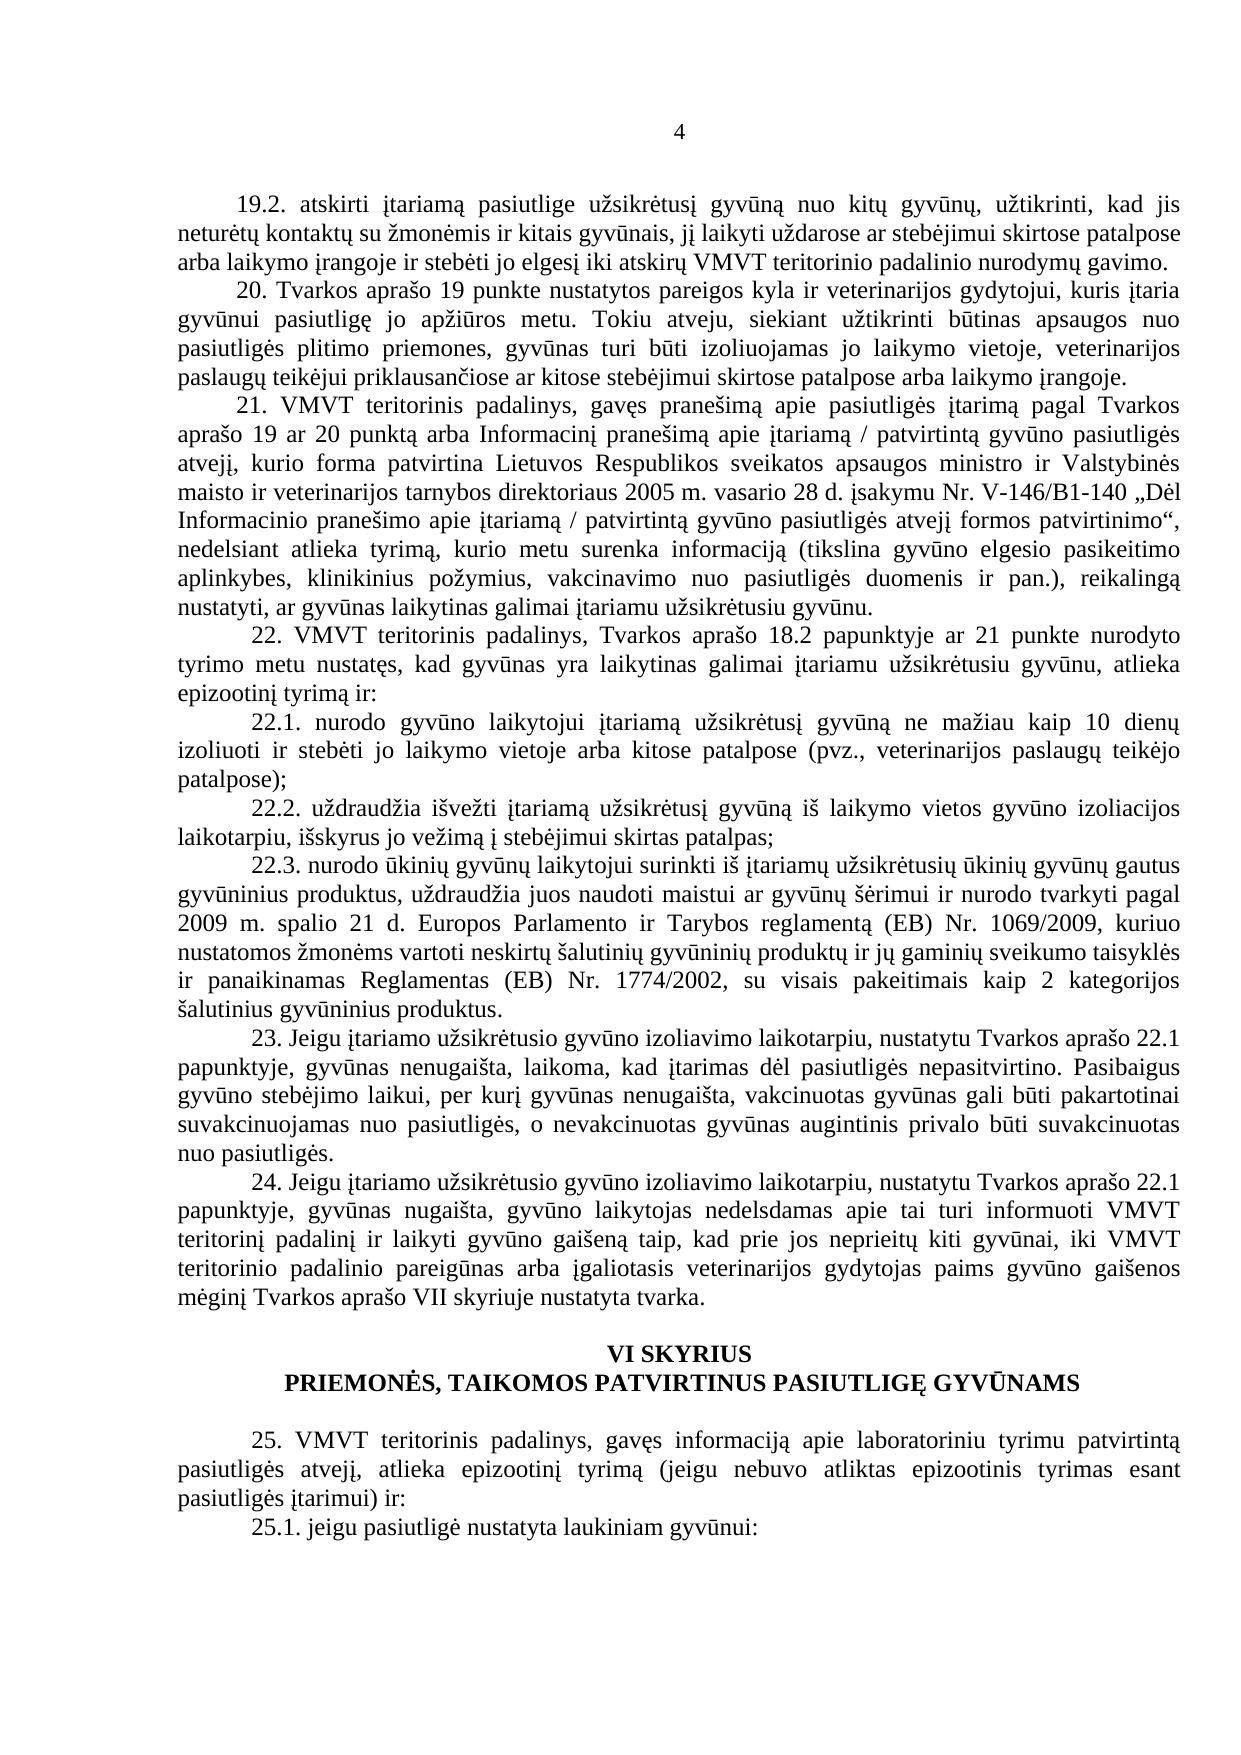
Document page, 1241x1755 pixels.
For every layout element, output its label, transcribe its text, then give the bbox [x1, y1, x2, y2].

text 22.1. nurodo gyvūno laikytojui įtariamą užsikrėtusį gyvūną ne mažiau kaip 10 dienų izoliuoti ir stebėti jo laikymo vietoje arba kitose patalpose (pvz., veterinarijos paslaugų teikėjo patalpose); [177, 707, 1181, 793]
text VI SKYRIUS [177, 1339, 1181, 1368]
text 25.1. jeigu pasiutligė nustatyta laukiniam gyvūnui: [177, 1512, 1181, 1541]
text 22.3. nurodo ūkinių gyvūnų laikytojui surinkti iš įtariamų užsikrėtusių ūkinių gyvūnų gautus gyvūninius produktus, uždraudžia juos naudoti maistui ar gyvūnų šėrimui ir nurodo tvarkyti pagal 2009 m. spalio 21 d. Europos Parlamento ir Tarybos reglamentą (EB) Nr. 1069/2009, kuriuo nustatomos žmonėms vartoti neskirtų šalutinių gyvūninių produktų ir jų gaminių sveikumo taisyklės ir panaikinamas Reglamentas (EB) Nr. 1774/2002, su visais pakeitimais kaip 2 kategorijos šalutinius gyvūninius produktus. [177, 851, 1181, 1023]
text 25. VMVT teritorinis padalinys, gavęs informaciją apie laboratoriniu tyrimu patvirtintą pasiutligės atvejį, atlieka epizootinį tyrimą (jeigu nebuvo atliktas epizootinis tyrimas esant pasiutligės įtarimui) ir: [177, 1426, 1181, 1512]
text 22.2. uždraudžia išvežti įtariamą užsikrėtusį gyvūną iš laikymo vietos gyvūno izoliacijos laikotarpiu, išskyrus jo vežimą į stebėjimui skirtas patalpas; [177, 793, 1181, 851]
text 21. VMVT teritorinis padalinys, gavęs pranešimą apie pasiutligės įtarimą pagal Tvarkos aprašo 19 ar 20 punktą arba Informacinį pranešimą apie įtariamą / patvirtintą gyvūno pasiutligės atvejį, kurio forma patvirtina Lietuvos Respublikos sveikatos apsaugos ministro ir Valstybinės maisto ir veterinarijos tarnybos direktoriaus 2005 m. vasario 28 d. įsakymu Nr. V-146/B1-140 „Dėl Informacinio pranešimo apie įtariamą / patvirtintą gyvūno pasiutligės atvejį formos patvirtinimo“, nedelsiant atlieka tyrimą, kurio metu surenka informaciją (tikslina gyvūno elgesio pasikeitimo aplinkybes, klinikinius požymius, vakcinavimo nuo pasiutligės duomenis ir pan.), reikalingą nustatyti, ar gyvūnas laikytinas galimai įtariamu užsikrėtusiu gyvūnu. [177, 391, 1181, 621]
text 20. Tvarkos aprašo 19 punkte nustatytos pareigos kyla ir veterinarijos gydytojui, kuris įtaria gyvūnui pasiutligę jo apžiūros metu. Tokiu atveju, siekiant užtikrinti būtinas apsaugos nuo pasiutligės plitimo priemones, gyvūnas turi būti izoliuojamas jo laikymo vietoje, veterinarijos paslaugų teikėjui priklausančiose ar kitose stebėjimui skirtose patalpose arba laikymo įrangoje. [177, 276, 1181, 391]
text 19.2. atskirti įtariamą pasiutlige užsikrėtusį gyvūną nuo kitų gyvūnų, užtikrinti, kad jis neturėtų kontaktų su žmonėmis ir kitais gyvūnais, jį laikyti uždarose ar stebėjimui skirtose patalpose arba laikymo įrangoje ir stebėti jo elgesį iki atskirų VMVT teritorinio padalinio nurodymų gavimo. [177, 189, 1181, 276]
text 23. Jeigu įtariamo užsikrėtusio gyvūno izoliavimo laikotarpiu, nustatytu Tvarkos aprašo 22.1 papunktyje, gyvūnas nenugaišta, laikoma, kad įtarimas dėl pasiutligės nepasitvirtino. Pasibaigus gyvūno stebėjimo laikui, per kurį gyvūnas nenugaišta, vakcinuotas gyvūnas gali būti pakartotinai suvakcinuojamas nuo pasiutligės, o nevakcinuotas gyvūnas augintinis privalo būti suvakcinuotas nuo pasiutligės. [177, 1023, 1181, 1167]
text 22. VMVT teritorinis padalinys, Tvarkos aprašo 18.2 papunktyje ar 21 punkte nurodyto tyrimo metu nustatęs, kad gyvūnas yra laikytinas galimai įtariamu užsikrėtusiu gyvūnu, atlieka epizootinį tyrimą ir: [177, 621, 1181, 707]
text 24. Jeigu įtariamo užsikrėtusio gyvūno izoliavimo laikotarpiu, nustatytu Tvarkos aprašo 22.1 papunktyje, gyvūnas nugaišta, gyvūno laikytojas nedelsdamas apie tai turi informuoti VMVT teritorinį padalinį ir laikyti gyvūno gaišeną taip, kad prie jos neprieitų kiti gyvūnai, iki VMVT teritorinio padalinio pareigūnas arba įgaliotasis veterinarijos gydytojas paims gyvūno gaišenos mėginį Tvarkos aprašo VII skyriuje nustatyta tvarka. [177, 1167, 1181, 1311]
text PRIEMONĖS, TAIKOMOS PATVIRTINUS PASIUTLIGĘ GYVŪNAMS [177, 1368, 1181, 1397]
